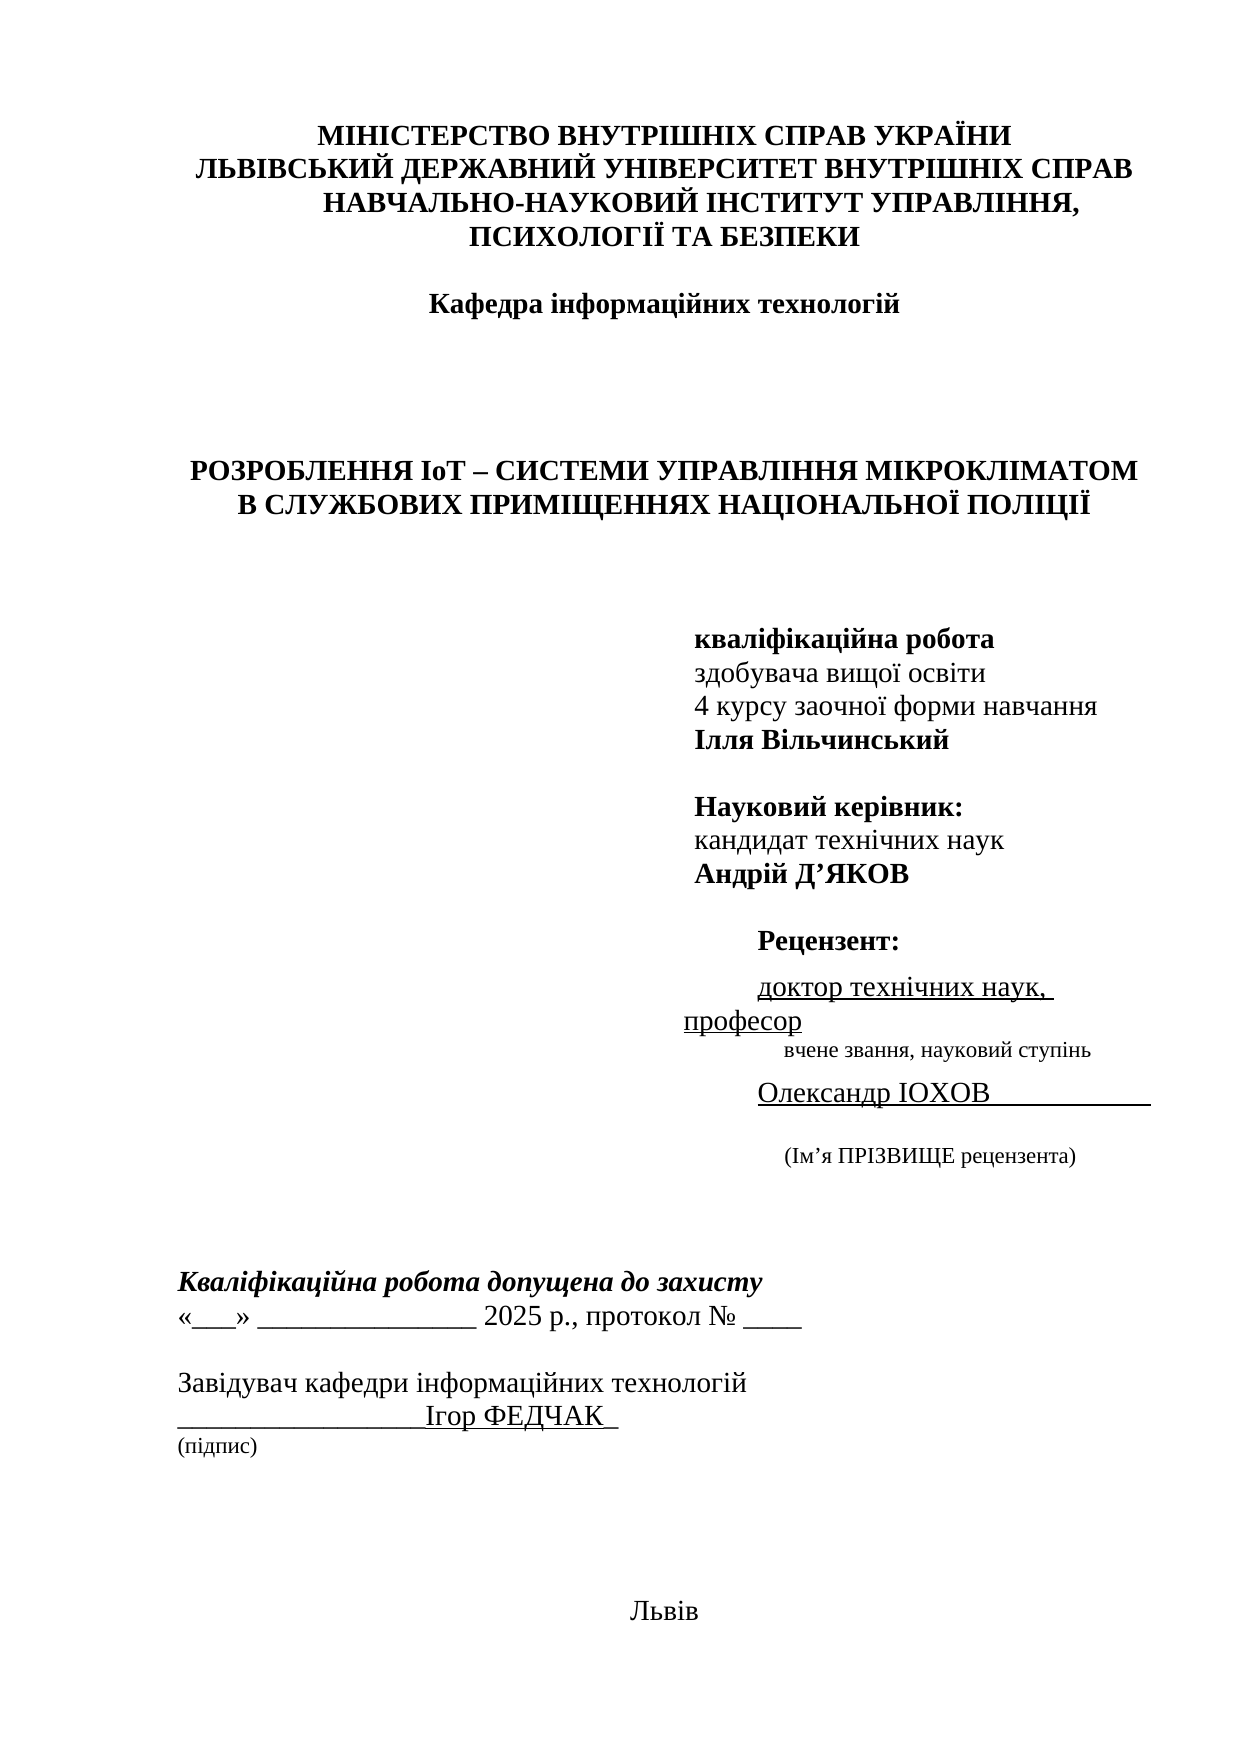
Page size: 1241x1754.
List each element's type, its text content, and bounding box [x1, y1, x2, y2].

text доктор технічних наук, професор [683, 969, 1152, 1036]
text _________________Ігор ФЕДЧАК_ [177, 1398, 1152, 1432]
text доцент, кандидат технічних наук [635, 1168, 1152, 1197]
text НАВЧАЛЬНО-НАУКОВИЙ ІНСТИТУТ УПРАВЛІННЯ, ПСИХОЛОГІЇ ТА БЕЗПЕКИ [177, 185, 1152, 252]
text МІНІСТЕРСТВО ВНУТРІШНІХ СПРАВ УКРАЇНИ [177, 118, 1152, 152]
text 4 курсу заочної форми навчання [694, 688, 1152, 722]
text Львів [177, 1593, 1152, 1626]
text Андрій Д’ЯКОВ [694, 856, 1152, 889]
text (Ім’я ПРІЗВИЩЕ рецензента) [635, 1142, 1152, 1168]
text Ілля Вільчинський [694, 722, 1152, 755]
text Олександр ІОХОВ 1 [683, 1075, 1152, 1142]
text «___» _______________ 2025 р., протокол № ____ [177, 1298, 1152, 1331]
text РОЗРОБЛЕННЯ ІoT – СИСТЕМИ УПРАВЛІННЯ МІКРОКЛІМАТОМ В СЛУЖБОВИХ ПРИМІЩЕННЯХ НАЦІОНАЛЬНОЇ ПОЛІЦІЇ [177, 453, 1152, 521]
text Кваліфікаційна робота допущена до захисту [177, 1264, 1152, 1298]
text здобувача вищої освіти [694, 655, 1152, 688]
text кандидат технічних наук [694, 822, 1152, 856]
text Кафедра інформаційних технологій [177, 286, 1152, 319]
text Науковий керівник: [694, 789, 1152, 822]
text (підпис) [177, 1432, 1152, 1458]
text ЛЬВІВСЬКИЙ ДЕРЖАВНИЙ УНІВЕРСИТЕТ ВНУТРІШНІХ СПРАВ [177, 152, 1152, 185]
text кваліфікаційна робота [694, 621, 1152, 655]
text вчене звання, науковий ступінь [650, 1036, 1152, 1063]
text Рецензент: [683, 923, 1152, 957]
text Завідувач кафедри інформаційних технологій [177, 1365, 1152, 1398]
